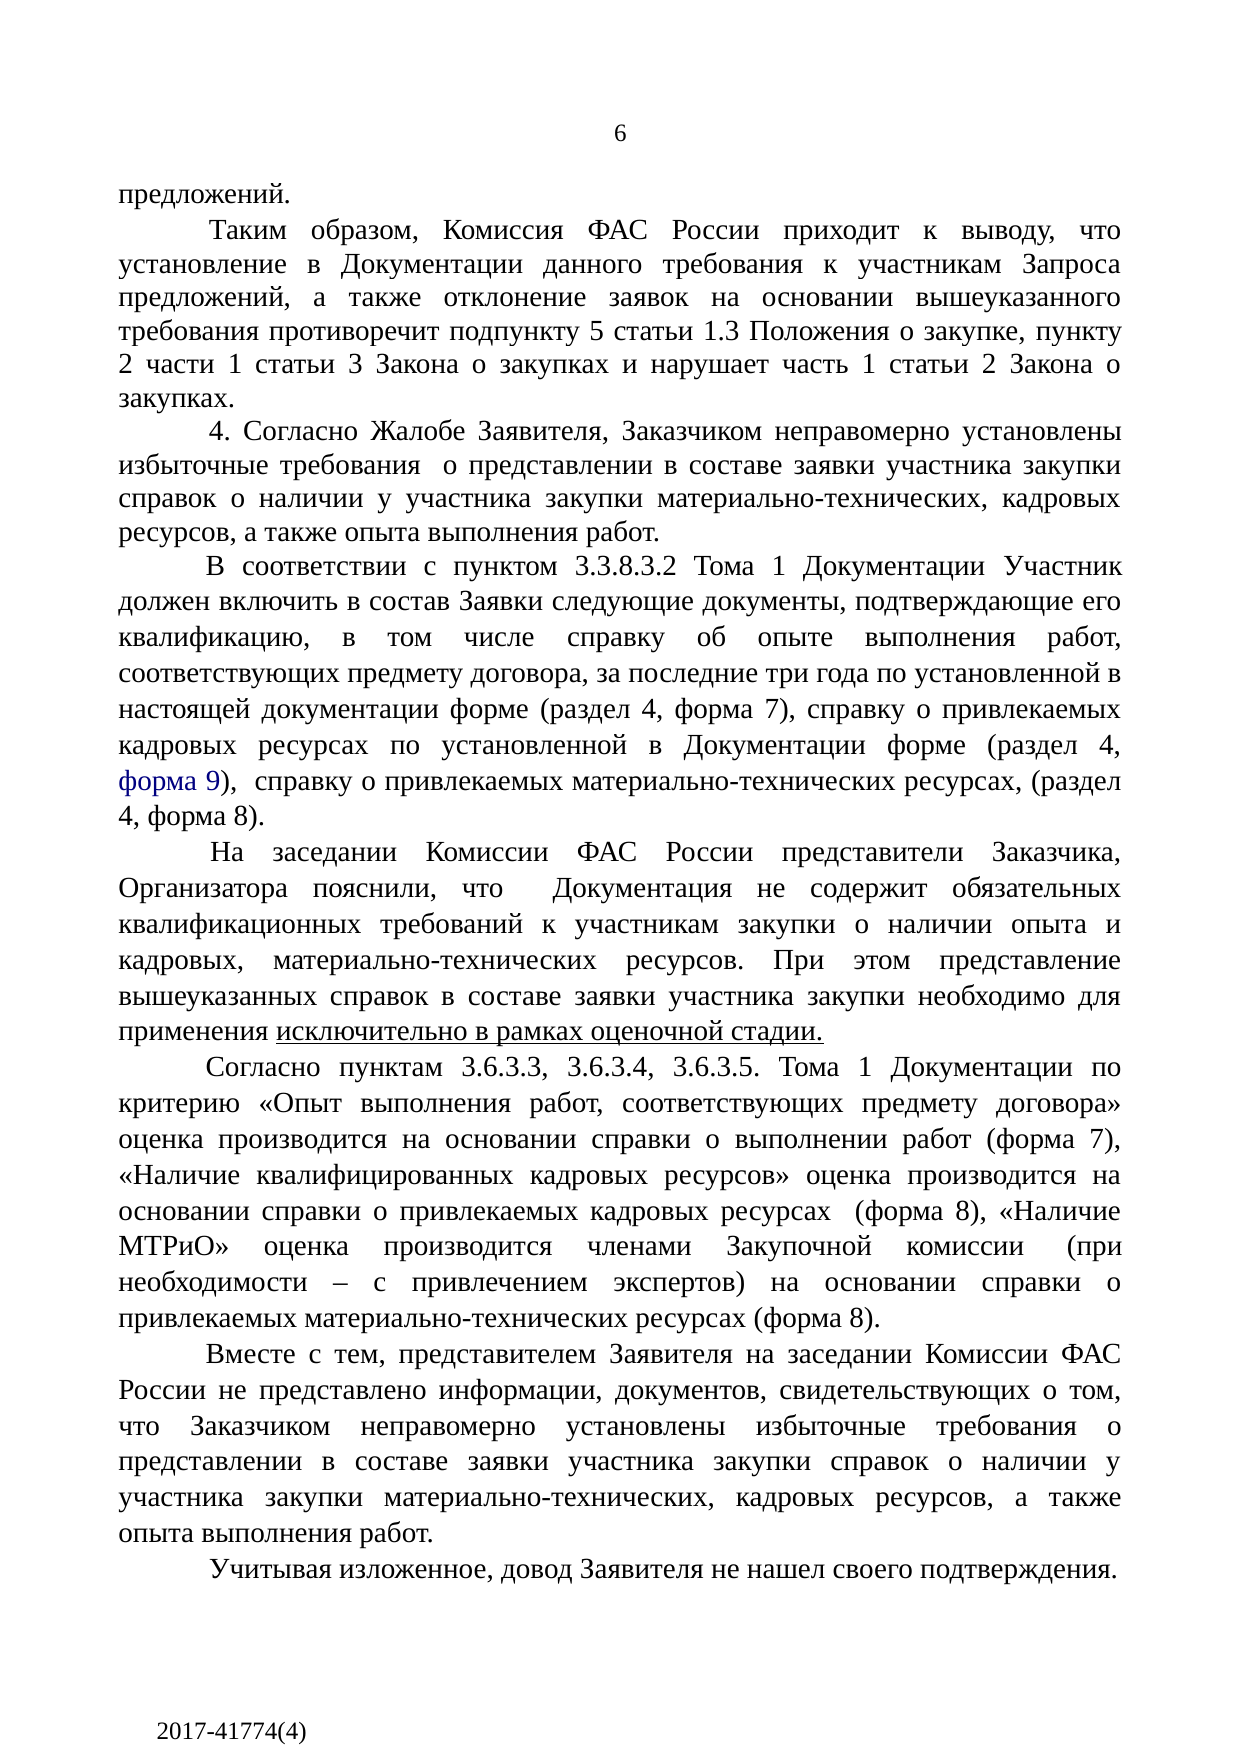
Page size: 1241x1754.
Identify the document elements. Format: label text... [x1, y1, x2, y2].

text Учитывая изложенное, довод Заявителя не нашел своего подтверждения. [118, 1551, 1122, 1584]
text предложений. [118, 176, 1122, 210]
text Вместе с тем, представителем Заявителя на заседании Комиссии ФАС России не представлено информации, документов, свидетельствующих о том, что Заказчиком неправомерно установлены избыточные требования о представлении в составе заявки участника закупки справок о наличии у участника закупки материально-технических, кадровых ресурсов, а также опыта выполнения работ. [118, 1336, 1122, 1549]
text 4. Согласно Жалобе Заявителя, Заказчиком неправомерно установлены избыточные требования о представлении в составе заявки участника закупки справок о наличии у участника закупки материально-технических, кадровых ресурсов, а также опыта выполнения работ. [118, 413, 1122, 548]
text В соответствии с пунктом 3.3.8.3.2 Тома 1 Документации Участник должен включить в состав Заявки следующие документы, подтверждающие его квалификацию, в том числе справку об опыте выполнения работ, соответствующих предмету договора, за последние три года по установленной в настоящей документации форме (раздел 4, форма 7), справку о привлекаемых кадровых ресурсах по установленной в Документации форме (раздел 4, форма 9), справку о привлекаемых материально-технических ресурсах, (раздел 4, форма 8). [118, 548, 1122, 832]
text Согласно пунктам 3.6.3.3, 3.6.3.4, 3.6.3.5. Тома 1 Документации по критерию «Опыт выполнения работ, соответствующих предмету договора» оценка производится на основании справки о выполнении работ (форма 7), «Наличие квалифицированных кадровых ресурсов» оценка производится на основании справки о привлекаемых кадровых ресурсах (форма 8), «Наличие МТРиО» оценка производится членами Закупочной комиссии (при необходимости – с привлечением экспертов) на основании справки о привлекаемых материально-технических ресурсах (форма 8). [118, 1049, 1122, 1334]
text На заседании Комиссии ФАС России представители Заказчика, Организатора пояснили, что Документация не содержит обязательных квалификационных требований к участникам закупки о наличии опыта и кадровых, материально-технических ресурсов. При этом представление вышеуказанных справок в составе заявки участника закупки необходимо для применения исключительно в рамках оценочной стадии. [118, 834, 1122, 1047]
text Таким образом, Комиссия ФАС России приходит к выводу, что установление в Документации данного требования к участникам Запроса предложений, а также отклонение заявок на основании вышеуказанного требования противоречит подпункту 5 статьи 1.3 Положения о закупке, пункту 2 части 1 статьи 3 Закона о закупках и нарушает часть 1 статьи 2 Закона о закупках. [118, 212, 1122, 413]
